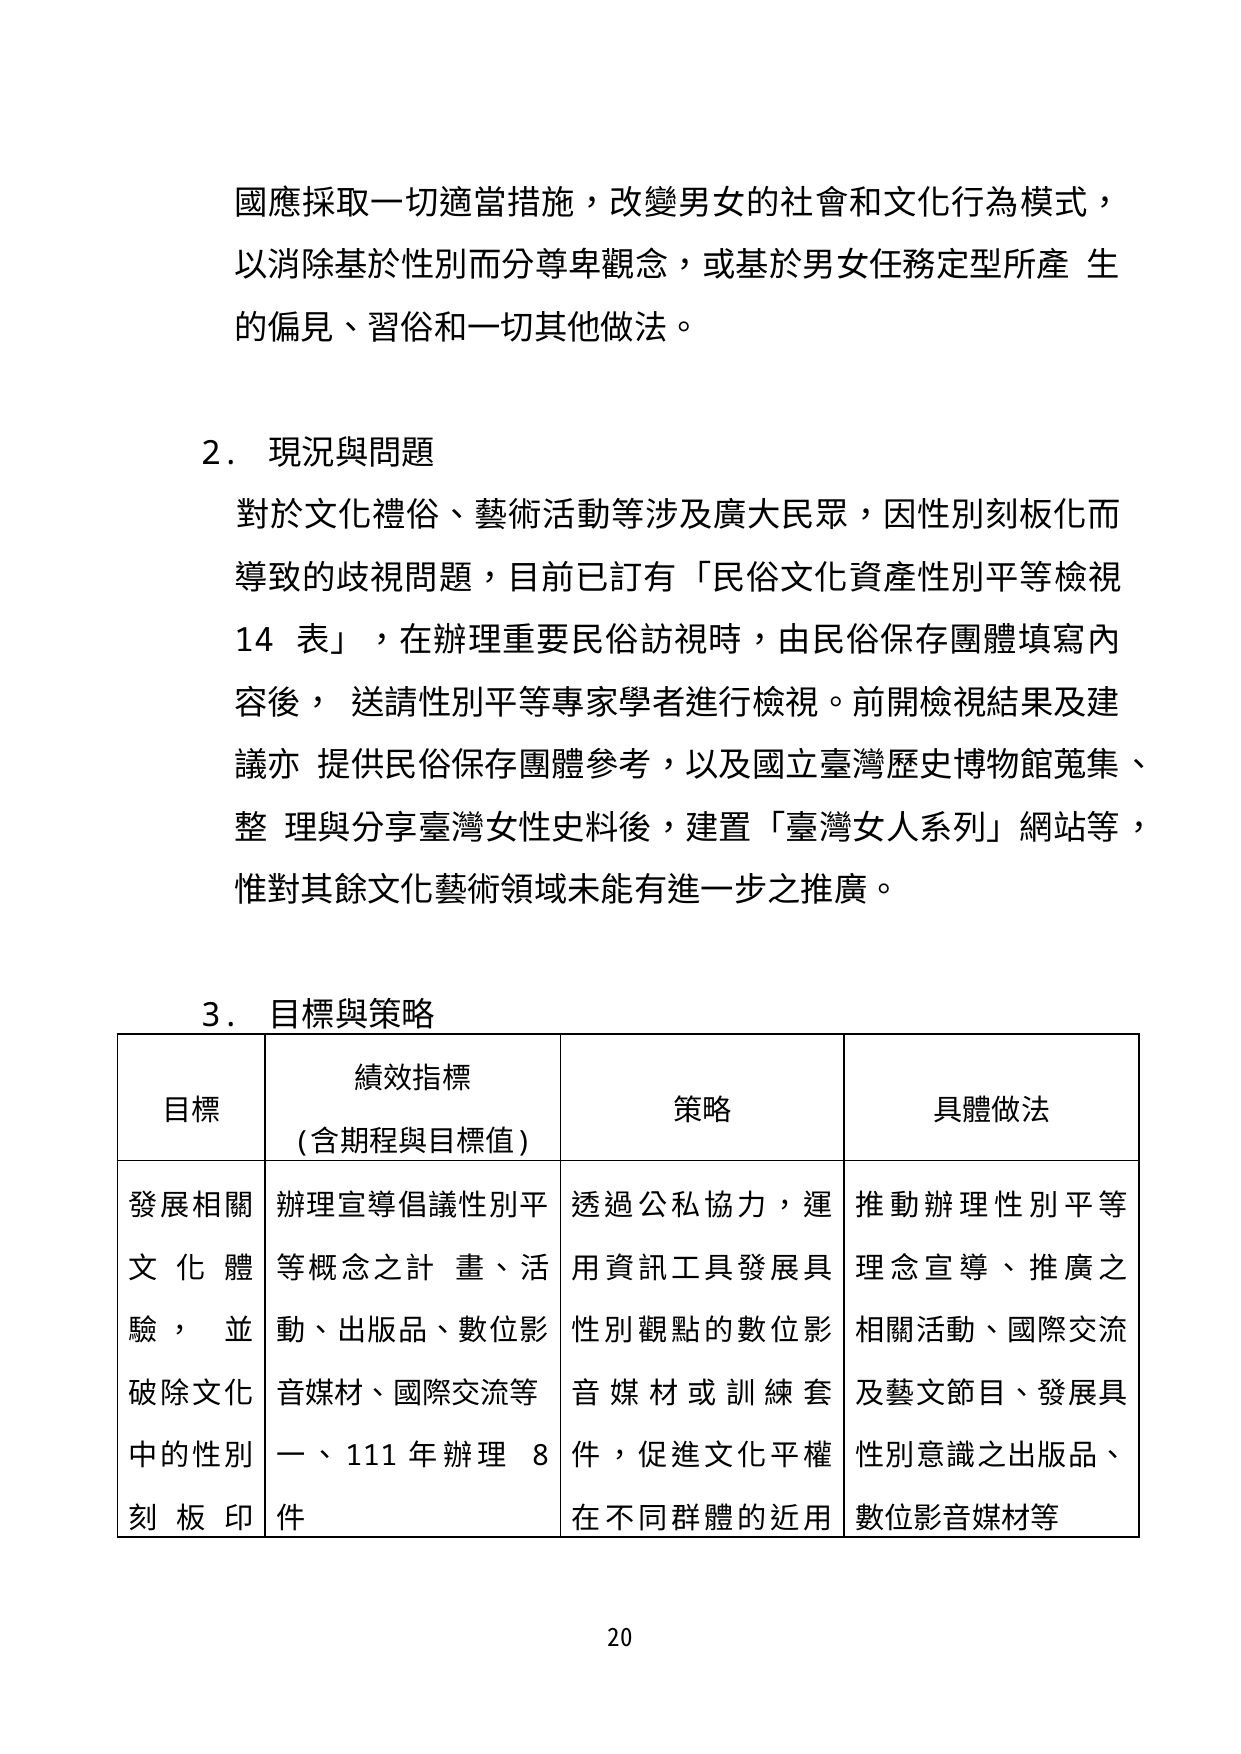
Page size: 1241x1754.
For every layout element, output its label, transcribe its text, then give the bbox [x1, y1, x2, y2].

list 現況與問題 [201, 408, 1122, 471]
table_cell 透過公私協力，運用資訊工具發展具性別觀點的數位影音媒材或訓練套件，促進文化平權在不同群體的近用 [561, 1161, 843, 1536]
list 目標與策略 [201, 971, 1122, 1033]
table_header 策略 [561, 1035, 843, 1159]
table_cell 發展相關文化體驗， 並破除文化中的性別刻板印 [118, 1161, 264, 1536]
table_header 目標 [118, 1035, 264, 1159]
table_header 績效指標 (含期程與目標值) [266, 1035, 560, 1159]
text 國應採取一切適當措施，改變男女的社會和文化行為模式， 以消除基於性別而分尊卑觀念，或基於男女任務定型所產 生的偏見、習俗和一切其他做法。 [234, 158, 1122, 346]
table_header 具體做法 [845, 1035, 1138, 1159]
table_cell 推動辦理性別平等 理念宣導、推廣之 相關活動、國際交流及藝文節目、發展具性別意識之出版品、數位影音媒材等 [845, 1161, 1138, 1536]
text 對於文化禮俗、藝術活動等涉及廣大民眾，因性別刻板化而 導致的歧視問題，目前已訂有「民俗文化資產性別平等檢視 14 表」，在辦理重要民俗訪視時，由民俗保存團體填寫內容後， 送請性別平等專家學者進行檢視。前開檢視結果及建議亦 提供民俗保存團體參考，以及國立臺灣歷史博物館蒐集、整 理與分享臺灣女性史料後，建置「臺灣女人系列」網站等，惟對其餘文化藝術領域未能有進一步之推廣。 [234, 471, 1122, 908]
table_cell 辦理宣導倡議性別平等概念之計 畫、活動、出版品、數位影音媒材、國際交流等 一、111年辦理 8 件 [266, 1161, 560, 1536]
